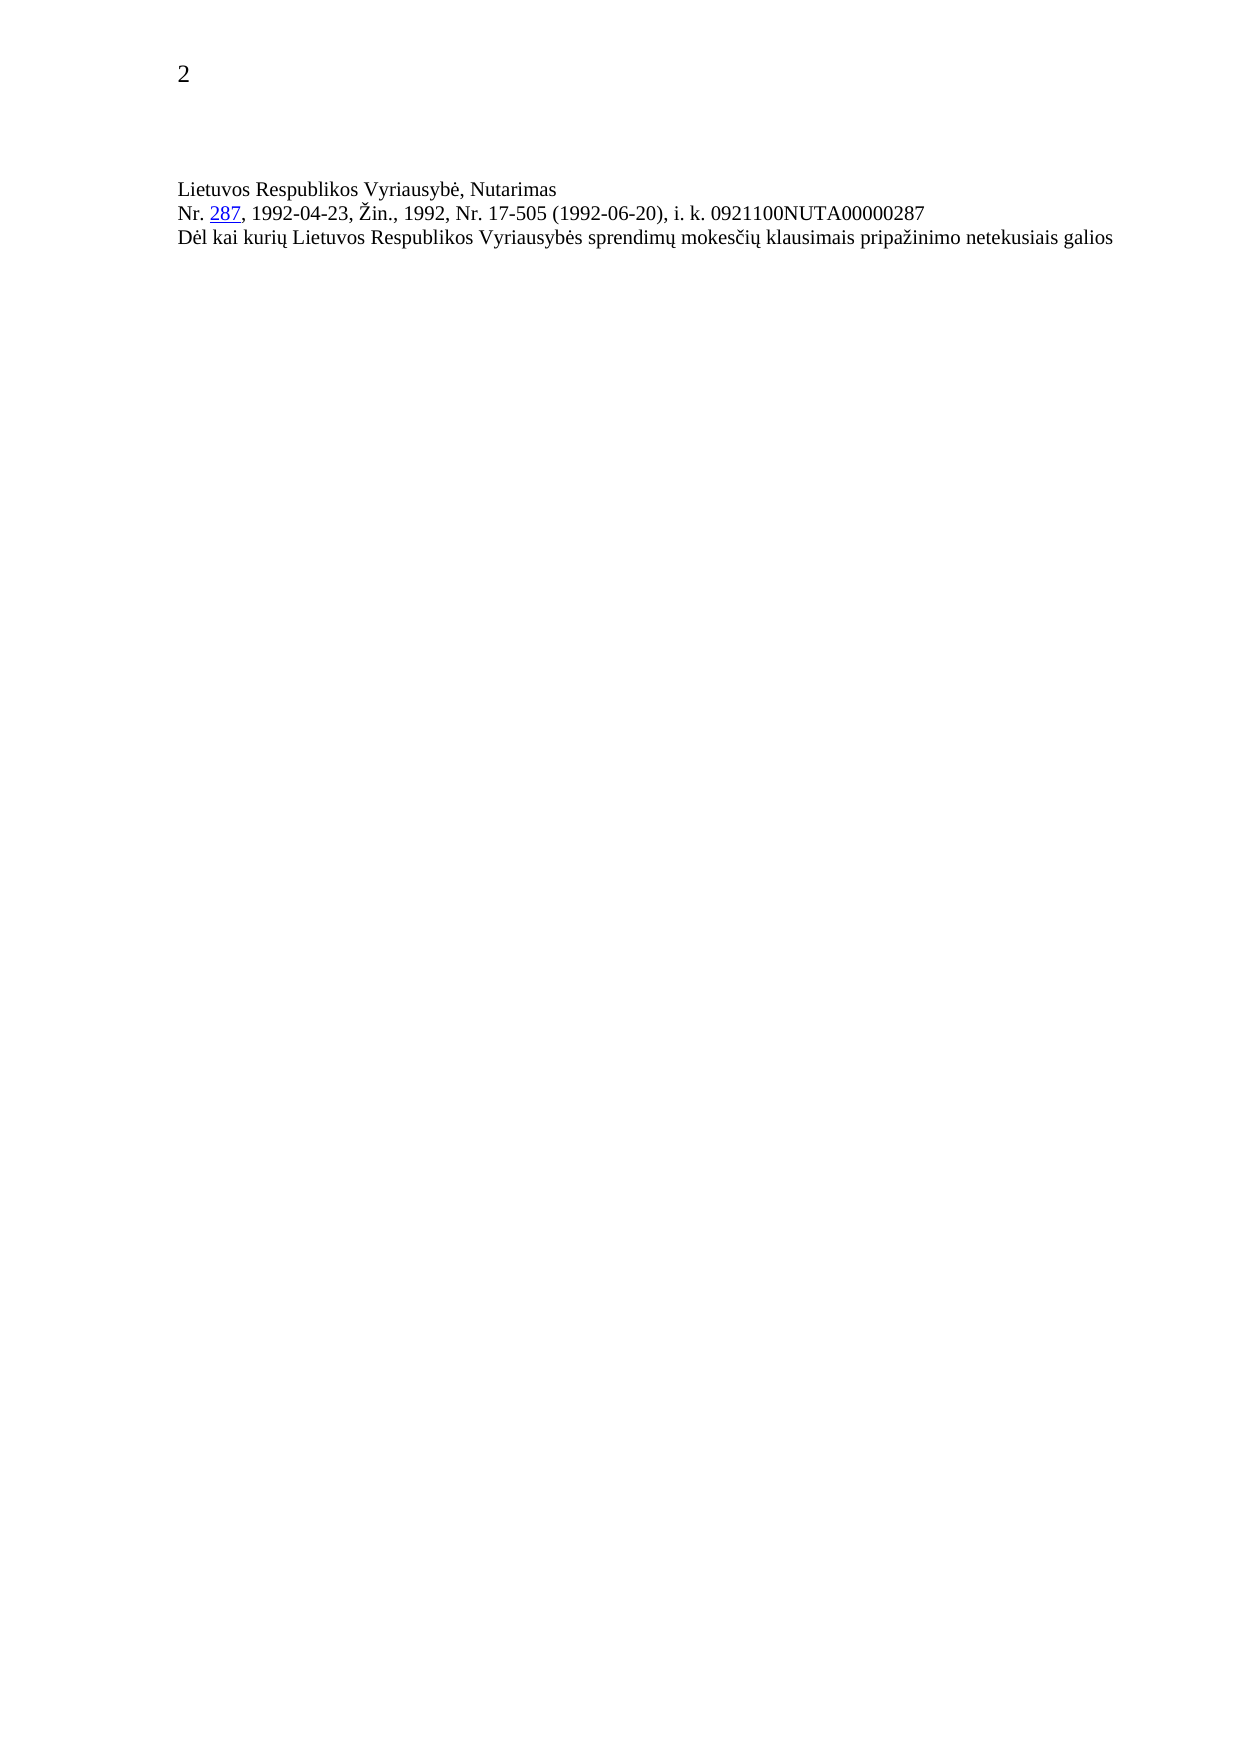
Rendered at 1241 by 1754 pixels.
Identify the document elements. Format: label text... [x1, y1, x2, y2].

text Dėl kai kurių Lietuvos Respublikos Vyriausybės sprendimų mokesčių klausimais pripažinimo netekusiais galios [177, 225, 1181, 249]
text Nr. 287, 1992-04-23, Žin., 1992, Nr. 17-505 (1992-06-20), i. k. 0921100NUTA00000287 [177, 201, 1181, 225]
text Lietuvos Respublikos Vyriausybė, Nutarimas [177, 177, 1181, 201]
